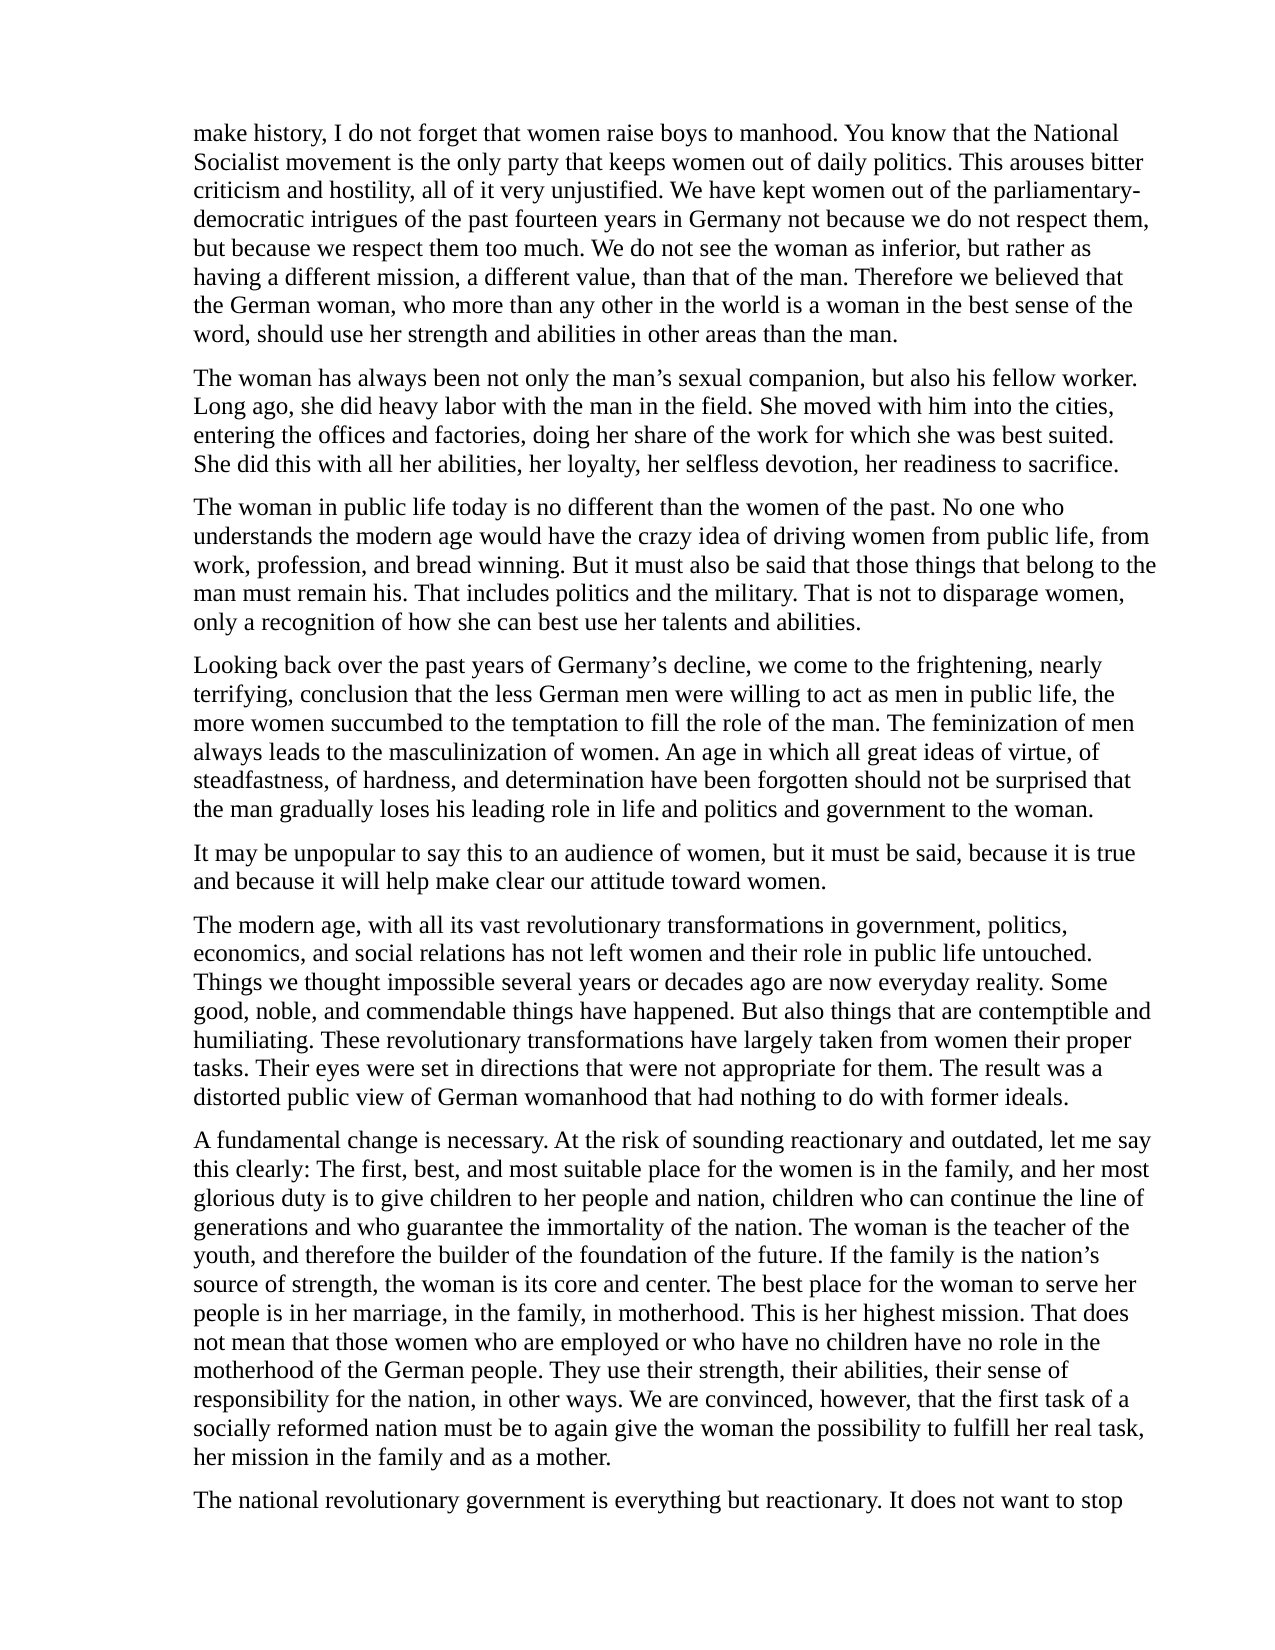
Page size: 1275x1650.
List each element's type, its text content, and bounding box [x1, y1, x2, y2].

text The modern age, with all its vast revolutionary transformations in government, politics, economics, and social relations has not left women and their role in public life untouched. Things we thought impossible several years or decades ago are now everyday reality. Some good, noble, and commendable things have happened. But also things that are contemptible and humiliating. These revolutionary transformations have largely taken from women their proper tasks. Their eyes were set in directions that were not appropriate for them. The result was a distorted public view of German womanhood that had nothing to do with former ideals. [193, 910, 1157, 1111]
text make history, I do not forget that women raise boys to manhood. You know that the National Socialist movement is the only party that keeps women out of daily politics. This arouses bitter criticism and hostility, all of it very unjustified. We have kept women out of the parliamentary-democratic intrigues of the past fourteen years in Germany not because we do not respect them, but because we respect them too much. We do not see the woman as inferior, but rather as having a different mission, a different value, than that of the man. Therefore we believed that the German woman, who more than any other in the world is a woman in the best sense of the word, should use her strength and abilities in other areas than the man. [193, 118, 1157, 348]
text Looking back over the past years of Germany’s decline, we come to the frightening, nearly terrifying, conclusion that the less German men were willing to act as men in public life, the more women succumbed to the temptation to fill the role of the man. The feminization of men always leads to the masculinization of women. An age in which all great ideas of virtue, of steadfastness, of hardness, and determination have been forgotten should not be surprised that the man gradually loses his leading role in life and politics and government to the woman. [193, 651, 1157, 823]
text It may be unpopular to say this to an audience of women, but it must be said, because it is true and because it will help make clear our attitude toward women. [193, 838, 1157, 895]
text A fundamental change is necessary. At the risk of sounding reactionary and outdated, let me say this clearly: The first, best, and most suitable place for the women is in the family, and her most glorious duty is to give children to her people and nation, children who can continue the line of generations and who guarantee the immortality of the nation. The woman is the teacher of the youth, and therefore the builder of the foundation of the future. If the family is the nation’s source of strength, the woman is its core and center. The best place for the woman to serve her people is in her marriage, in the family, in motherhood. This is her highest mission. That does not mean that those women who are employed or who have no children have no role in the motherhood of the German people. They use their strength, their abilities, their sense of responsibility for the nation, in other ways. We are convinced, however, that the first task of a socially reformed nation must be to again give the woman the possibility to fulfill her real task, her mission in the family and as a mother. [193, 1126, 1157, 1471]
text The woman in public life today is no different than the women of the past. No one who understands the modern age would have the crazy idea of driving women from public life, from work, profession, and bread winning. But it must also be said that those things that belong to the man must remain his. That includes politics and the military. That is not to disparage women, only a recognition of how she can best use her talents and abilities. [193, 492, 1157, 636]
text The national revolutionary government is everything but reactionary. It does not want to stop [193, 1485, 1157, 1514]
text The woman has always been not only the man’s sexual companion, but also his fellow worker. Long ago, she did heavy labor with the man in the field. She moved with him into the cities, entering the offices and factories, doing her share of the work for which she was best suited. She did this with all her abilities, her loyalty, her selfless devotion, her readiness to sacrifice. [193, 363, 1157, 478]
